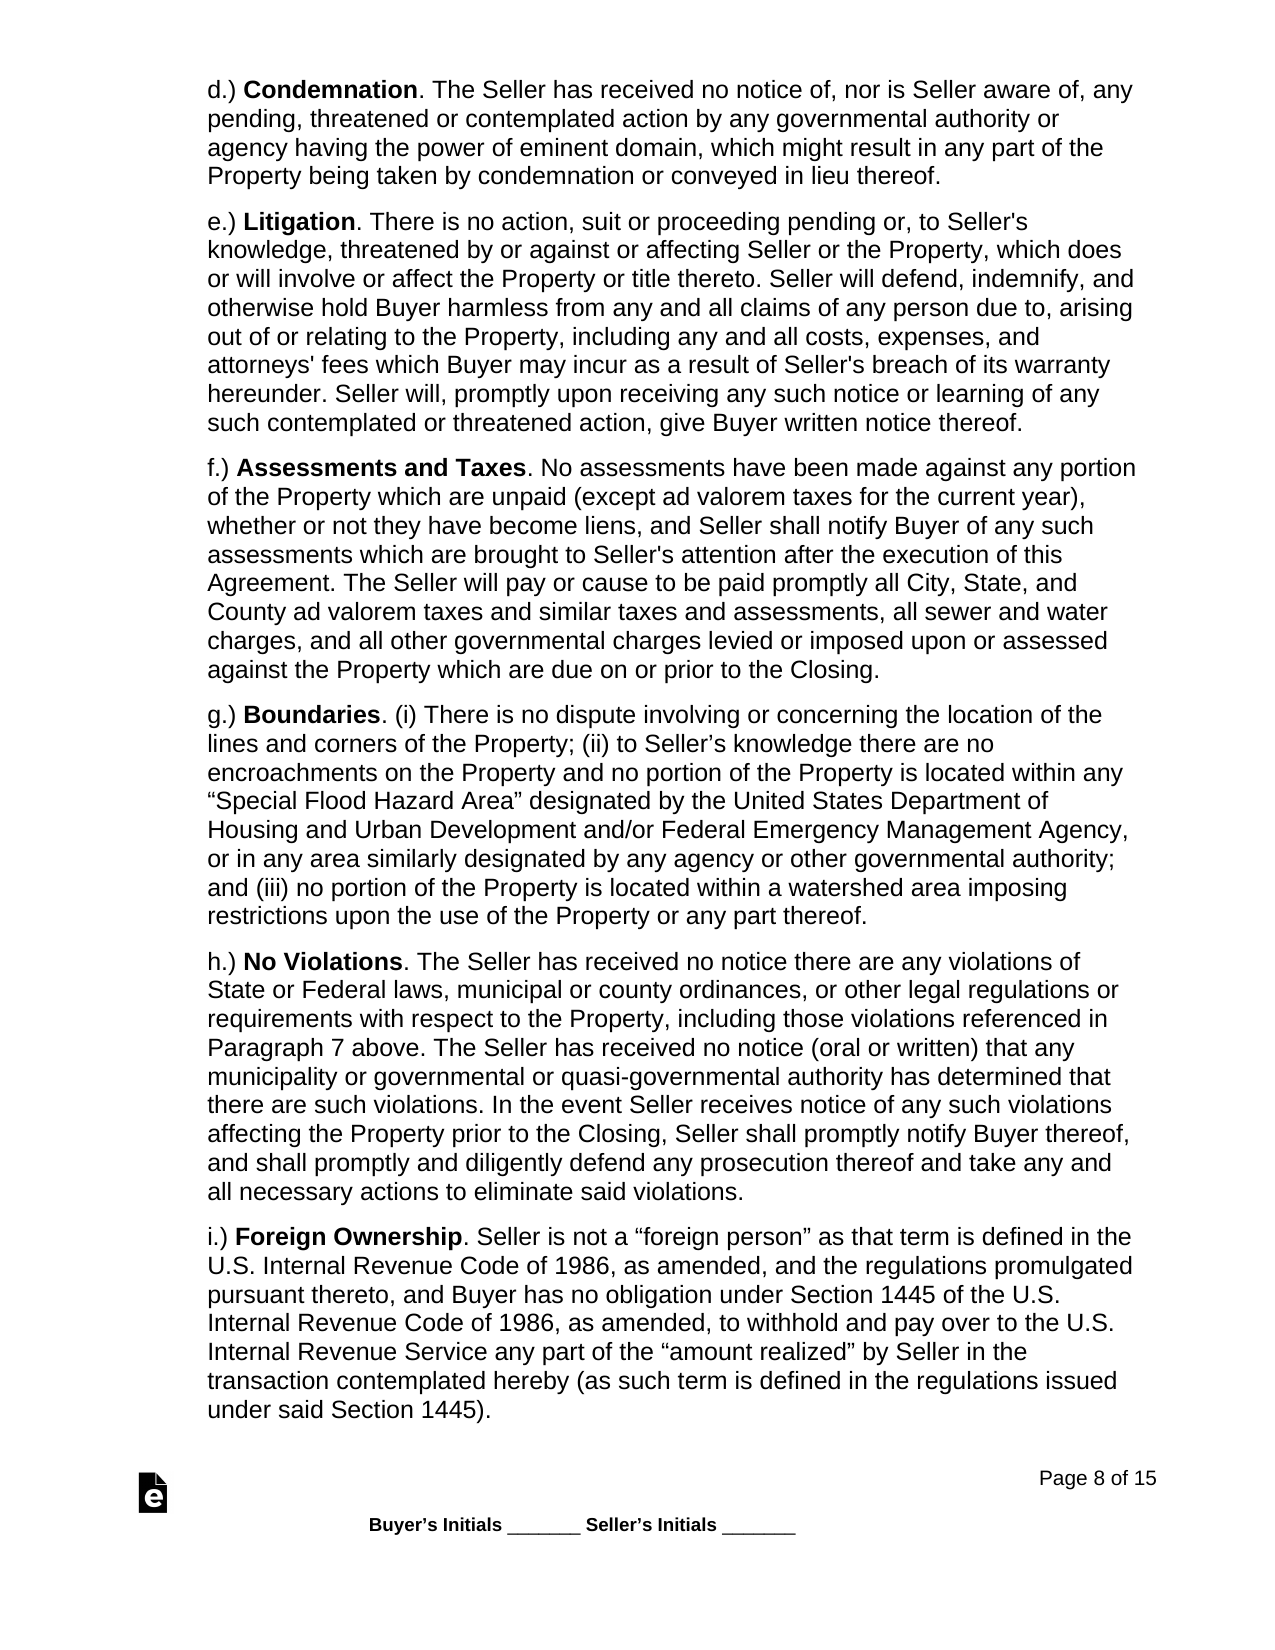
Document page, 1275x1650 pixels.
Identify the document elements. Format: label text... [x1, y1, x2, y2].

text d.) Condemnation. The Seller has received no notice of, nor is Seller aware of, any pending, threatened or contemplated action by any governmental authority or agency having the power of eminent domain, which might result in any part of the Property being taken by condemnation or conveyed in lieu thereof. [207, 75, 1143, 190]
text i.) Foreign Ownership. Seller is not a “foreign person” as that term is defined in the U.S. Internal Revenue Code of 1986, as amended, and the regulations promulgated pursuant thereto, and Buyer has no obligation under Section 1445 of the U.S. Internal Revenue Code of 1986, as amended, to withhold and pay over to the U.S. Internal Revenue Service any part of the “amount realized” by Seller in the transaction contemplated hereby (as such term is defined in the regulations issued under said Section 1445). [207, 1222, 1143, 1423]
text e.) Litigation. There is no action, suit or proceeding pending or, to Seller's knowledge, threatened by or against or affecting Seller or the Property, which does or will involve or affect the Property or title thereto. Seller will defend, indemnify, and otherwise hold Buyer harmless from any and all claims of any person due to, arising out of or relating to the Property, including any and all costs, expenses, and attorneys' fees which Buyer may incur as a result of Seller's breach of its warranty hereunder. Seller will, promptly upon receiving any such notice or learning of any such contemplated or threatened action, give Buyer written notice thereof. [207, 207, 1143, 437]
text f.) Assessments and Taxes. No assessments have been made against any portion of the Property which are unpaid (except ad valorem taxes for the current year), whether or not they have become liens, and Seller shall notify Buyer of any such assessments which are brought to Seller's attention after the execution of this Agreement. The Seller will pay or cause to be paid promptly all City, State, and County ad valorem taxes and similar taxes and assessments, all sewer and water charges, and all other governmental charges levied or imposed upon or assessed against the Property which are due on or prior to the Closing. [207, 453, 1143, 683]
text h.) No Violations. The Seller has received no notice there are any violations of State or Federal laws, municipal or county ordinances, or other legal regulations or requirements with respect to the Property, including those violations referenced in Paragraph 7 above. The Seller has received no notice (oral or written) that any municipality or governmental or quasi-governmental authority has determined that there are such violations. In the event Seller receives notice of any such violations affecting the Property prior to the Closing, Seller shall promptly notify Buyer thereof, and shall promptly and diligently defend any prosecution thereof and take any and all necessary actions to eliminate said violations. [207, 947, 1143, 1205]
text g.) Boundaries. (i) There is no dispute involving or concerning the location of the lines and corners of the Property; (ii) to Seller’s knowledge there are no encroachments on the Property and no portion of the Property is located within any “Special Flood Hazard Area” designated by the United States Department of Housing and Urban Development and/or Federal Emergency Management Agency, or in any area similarly designated by any agency or other governmental authority; and (iii) no portion of the Property is located within a watershed area imposing restrictions upon the use of the Property or any part thereof. [207, 700, 1143, 930]
